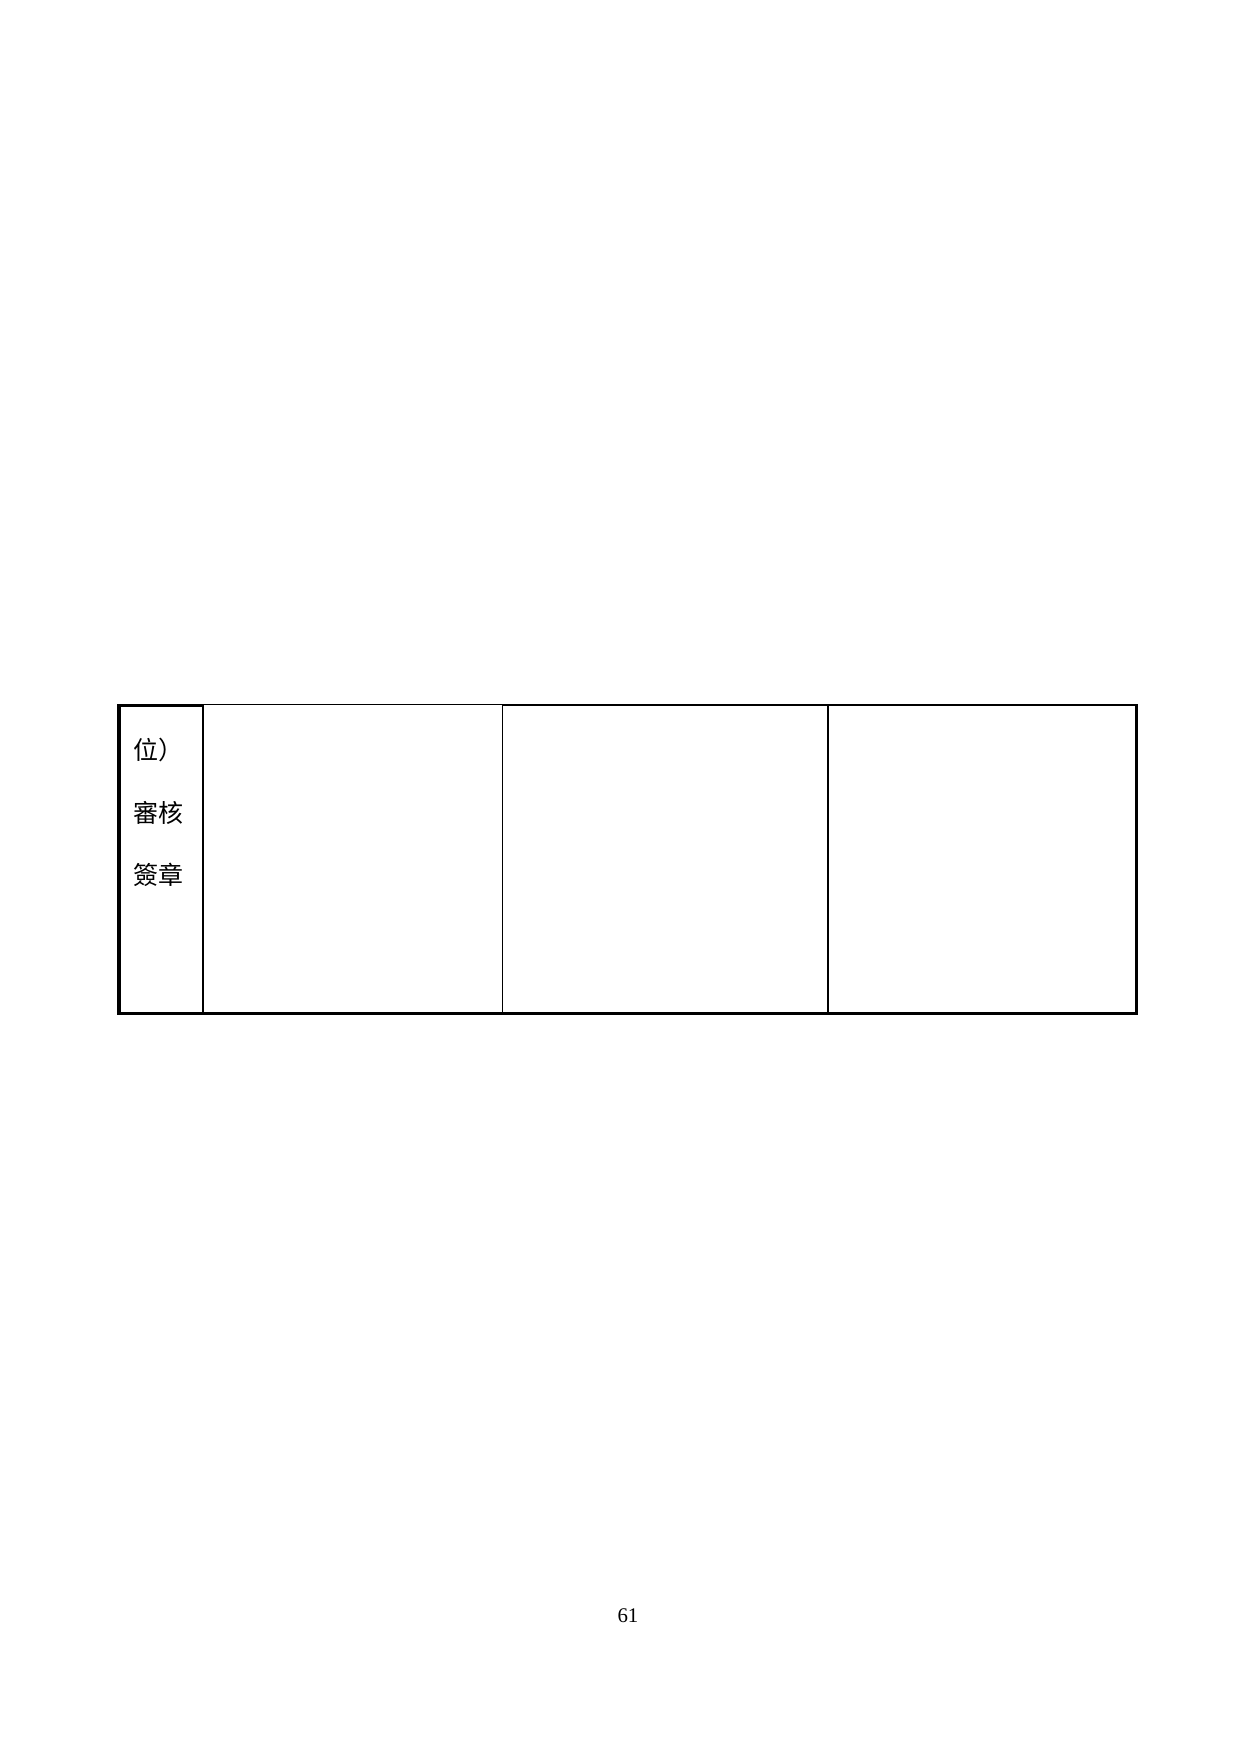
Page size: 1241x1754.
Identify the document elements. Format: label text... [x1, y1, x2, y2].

table_cell [204, 705, 502, 1012]
table_cell [503, 706, 827, 1012]
table_cell [829, 706, 1135, 1012]
table_header 位）審核簽章 [121, 707, 202, 1012]
